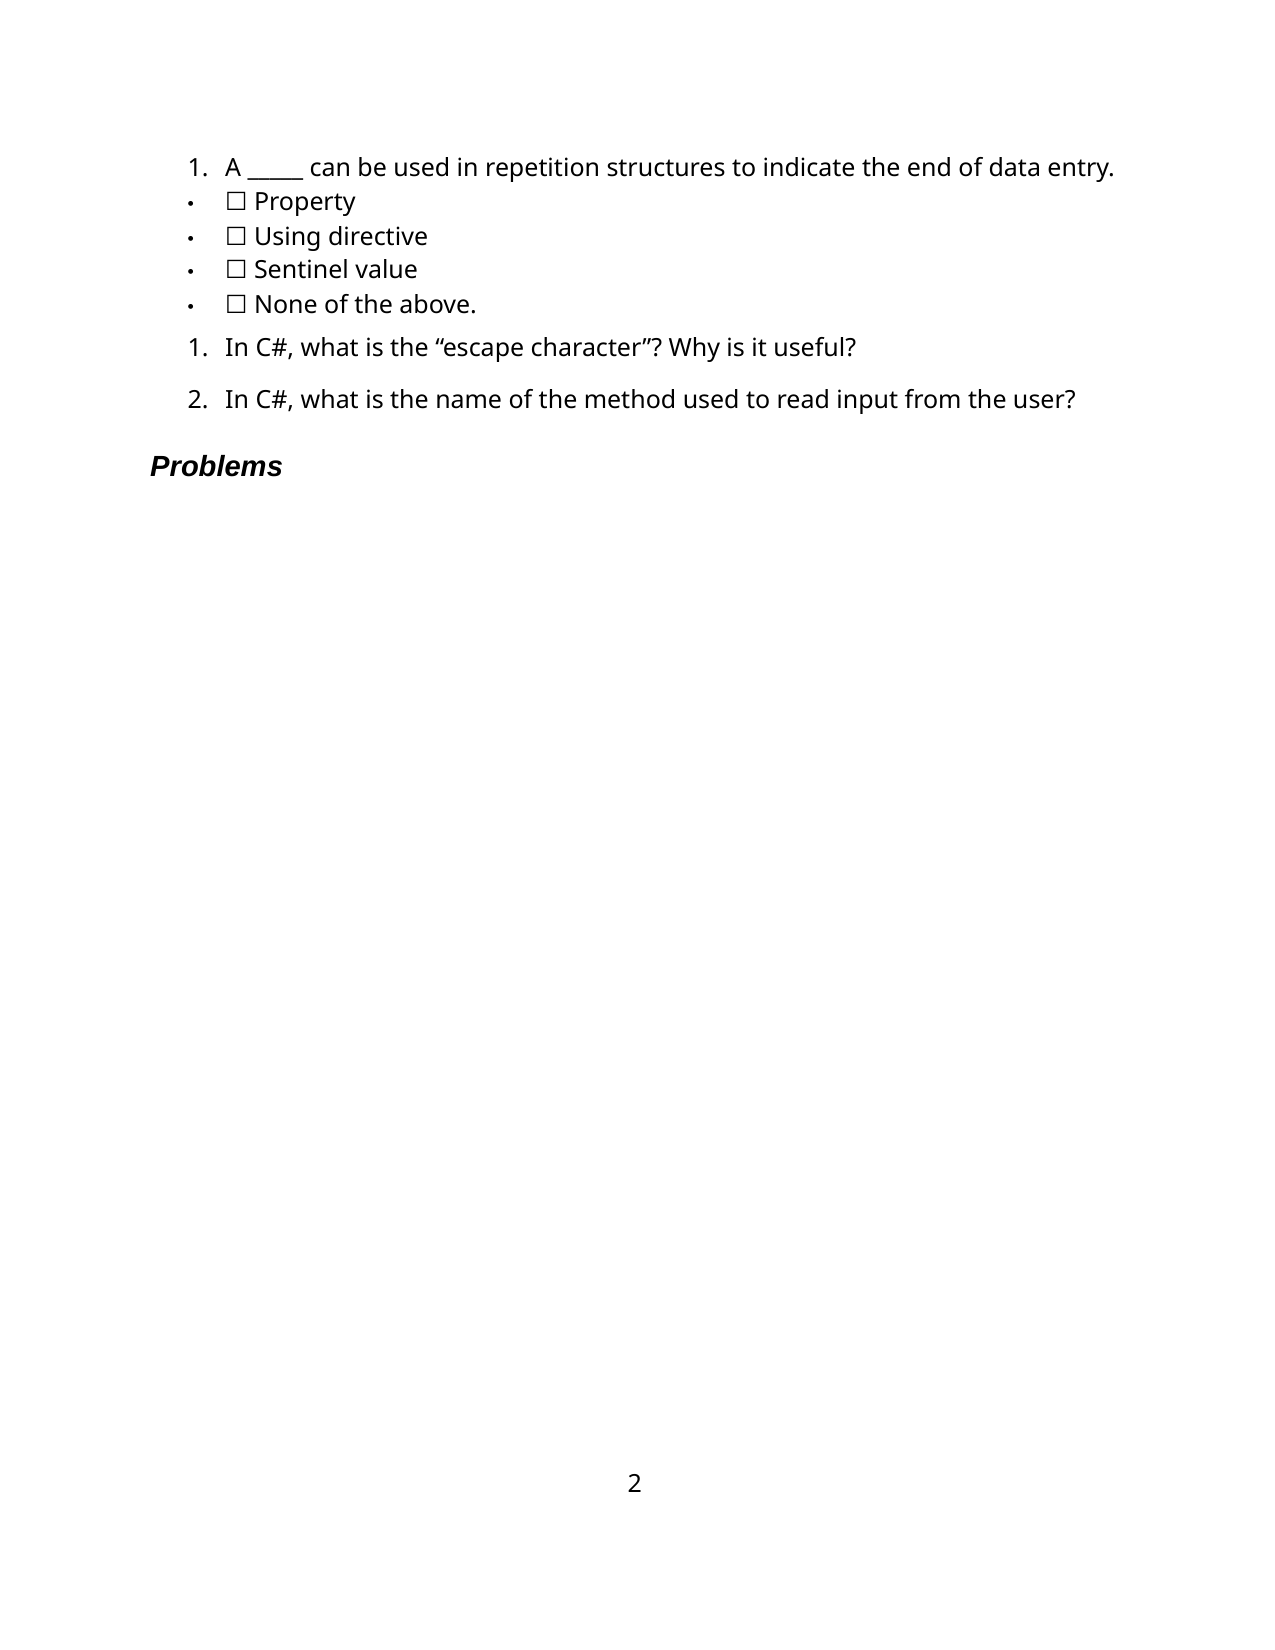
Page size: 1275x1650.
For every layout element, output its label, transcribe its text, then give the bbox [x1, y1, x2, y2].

list A _____ can be used in repetition structures to indicate the end of data entry. [187, 150, 1125, 184]
list In C#, what is the “escape character”? Why is it useful? [187, 329, 1125, 363]
subtitle Problems [150, 449, 1125, 483]
list ☐ Sentinel value [187, 252, 1125, 286]
list ☐ None of the above. [187, 286, 1125, 320]
list ☐ Property [187, 184, 1125, 218]
list ☐ Using directive [187, 218, 1125, 252]
list In C#, what is the name of the method used to read input from the user? [187, 381, 1125, 415]
